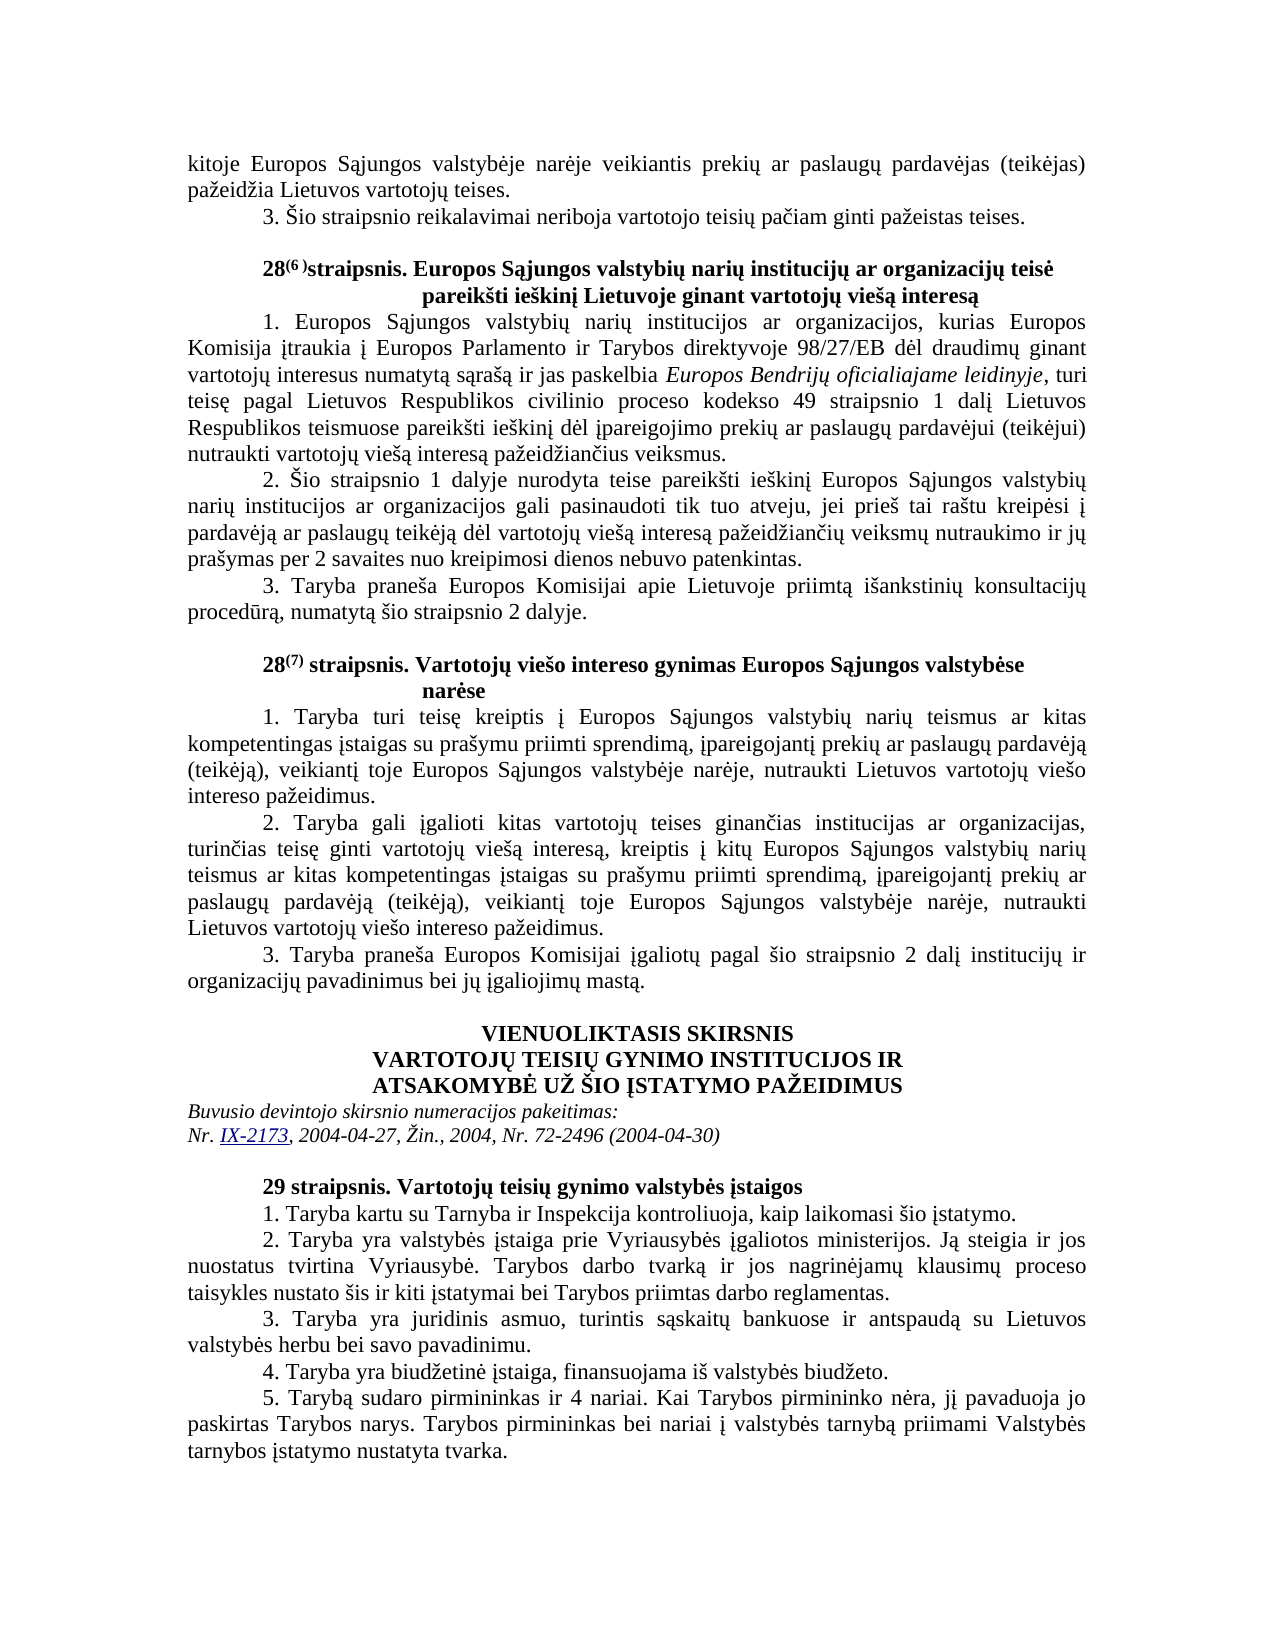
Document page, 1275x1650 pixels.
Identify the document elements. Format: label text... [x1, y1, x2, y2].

text kitoje Europos Sąjungos valstybėje narėje veikiantis prekių ar paslaugų pardavėjas (teikėjas) pažeidžia Lietuvos vartotojų teises. [187, 150, 1087, 203]
text Buvusio devintojo skirsnio numeracijos pakeitimas: [187, 1099, 1087, 1123]
text 28(6 )straipsnis. Europos Sąjungos valstybių narių institucijų ar organizacijų teisė pareikšti ieškinį Lietuvoje ginant vartotojų viešą interesą [262, 255, 1087, 308]
text 1. Taryba turi teisę kreiptis į Europos Sąjungos valstybių narių teismus ar kitas kompetentingas įstaigas su prašymu priimti sprendimą, įpareigojantį prekių ar paslaugų pardavėją (teikėją), veikiantį toje Europos Sąjungos valstybėje narėje, nutraukti Lietuvos vartotojų viešo intereso pažeidimus. [187, 703, 1087, 809]
text 1. Europos Sąjungos valstybių narių institucijos ar organizacijos, kurias Europos Komisija įtraukia į Europos Parlamento ir Tarybos direktyvoje 98/27/EB dėl draudimų ginant vartotojų interesus numatytą sąrašą ir jas paskelbia Europos Bendrijų oficialiajame leidinyje, turi teisę pagal Lietuvos Respublikos civilinio proceso kodekso 49 straipsnio 1 dalį Lietuvos Respublikos teismuose pareikšti ieškinį dėl įpareigojimo prekių ar paslaugų pardavėjui (teikėjui) nutraukti vartotojų viešą interesą pažeidžiančius veiksmus. [187, 308, 1087, 466]
text 3. Šio straipsnio reikalavimai neriboja vartotojo teisių pačiam ginti pažeistas teises. [187, 203, 1087, 229]
text 1. Taryba kartu su Tarnyba ir Inspekcija kontroliuoja, kaip laikomasi šio įstatymo. [187, 1199, 1087, 1226]
text 2. Taryba yra valstybės įstaiga prie Vyriausybės įgaliotos ministerijos. Ją steigia ir jos nuostatus tvirtina Vyriausybė. Tarybos darbo tvarką ir jos nagrinėjamų klausimų proceso taisykles nustato šis ir kiti įstatymai bei Tarybos priimtas darbo reglamentas. [187, 1226, 1087, 1305]
text 3. Taryba praneša Europos Komisijai apie Lietuvoje priimtą išankstinių konsultacijų procedūrą, numatytą šio straipsnio 2 dalyje. [187, 572, 1087, 624]
text VARTOTOJŲ TEISIŲ GYNIMO INSTITUCIJOS IR [187, 1046, 1087, 1072]
subtitle 28(7) straipsnis. Vartotojų viešo intereso gynimas Europos Sąjungos valstybėse narėse [262, 651, 1087, 703]
text 5. Tarybą sudaro pirmininkas ir 4 nariai. Kai Tarybos pirmininko nėra, jį pavaduoja jo paskirtas Tarybos narys. Tarybos pirmininkas bei nariai į valstybės tarnybą priimami Valstybės tarnybos įstatymo nustatyta tvarka. [187, 1384, 1087, 1463]
text 2. Taryba gali įgalioti kitas vartotojų teises ginančias institucijas ar organizacijas, turinčias teisę ginti vartotojų viešą interesą, kreiptis į kitų Europos Sąjungos valstybių narių teismus ar kitas kompetentingas įstaigas su prašymu priimti sprendimą, įpareigojantį prekių ar paslaugų pardavėją (teikėją), veikiantį toje Europos Sąjungos valstybėje narėje, nutraukti Lietuvos vartotojų viešo intereso pažeidimus. [187, 809, 1087, 941]
text 3. Taryba praneša Europos Komisijai įgaliotų pagal šio straipsnio 2 dalį institucijų ir organizacijų pavadinimus bei jų įgaliojimų mastą. [187, 941, 1087, 993]
text Nr. IX-2173, 2004-04-27, Žin., 2004, Nr. 72-2496 (2004-04-30) [187, 1123, 1087, 1147]
text 2. Šio straipsnio 1 dalyje nurodyta teise pareikšti ieškinį Europos Sąjungos valstybių narių institucijos ar organizacijos gali pasinaudoti tik tuo atveju, jei prieš tai raštu kreipėsi į pardavėją ar paslaugų teikėją dėl vartotojų viešą interesą pažeidžiančių veiksmų nutraukimo ir jų prašymas per 2 savaites nuo kreipimosi dienos nebuvo patenkintas. [187, 466, 1087, 572]
text 29 straipsnis. Vartotojų teisių gynimo valstybės įstaigos [187, 1173, 1087, 1199]
text 4. Taryba yra biudžetinė įstaiga, finansuojama iš valstybės biudžeto. [187, 1358, 1087, 1384]
text ATSAKOMYBĖ UŽ ŠIO ĮSTATYMO PAŽEIDIMUS [187, 1072, 1087, 1099]
subtitle VIENUOLIKTASIS SKIRSNIS [187, 1020, 1087, 1046]
text 3. Taryba yra juridinis asmuo, turintis sąskaitų bankuose ir antspaudą su Lietuvos valstybės herbu bei savo pavadinimu. [187, 1305, 1087, 1358]
